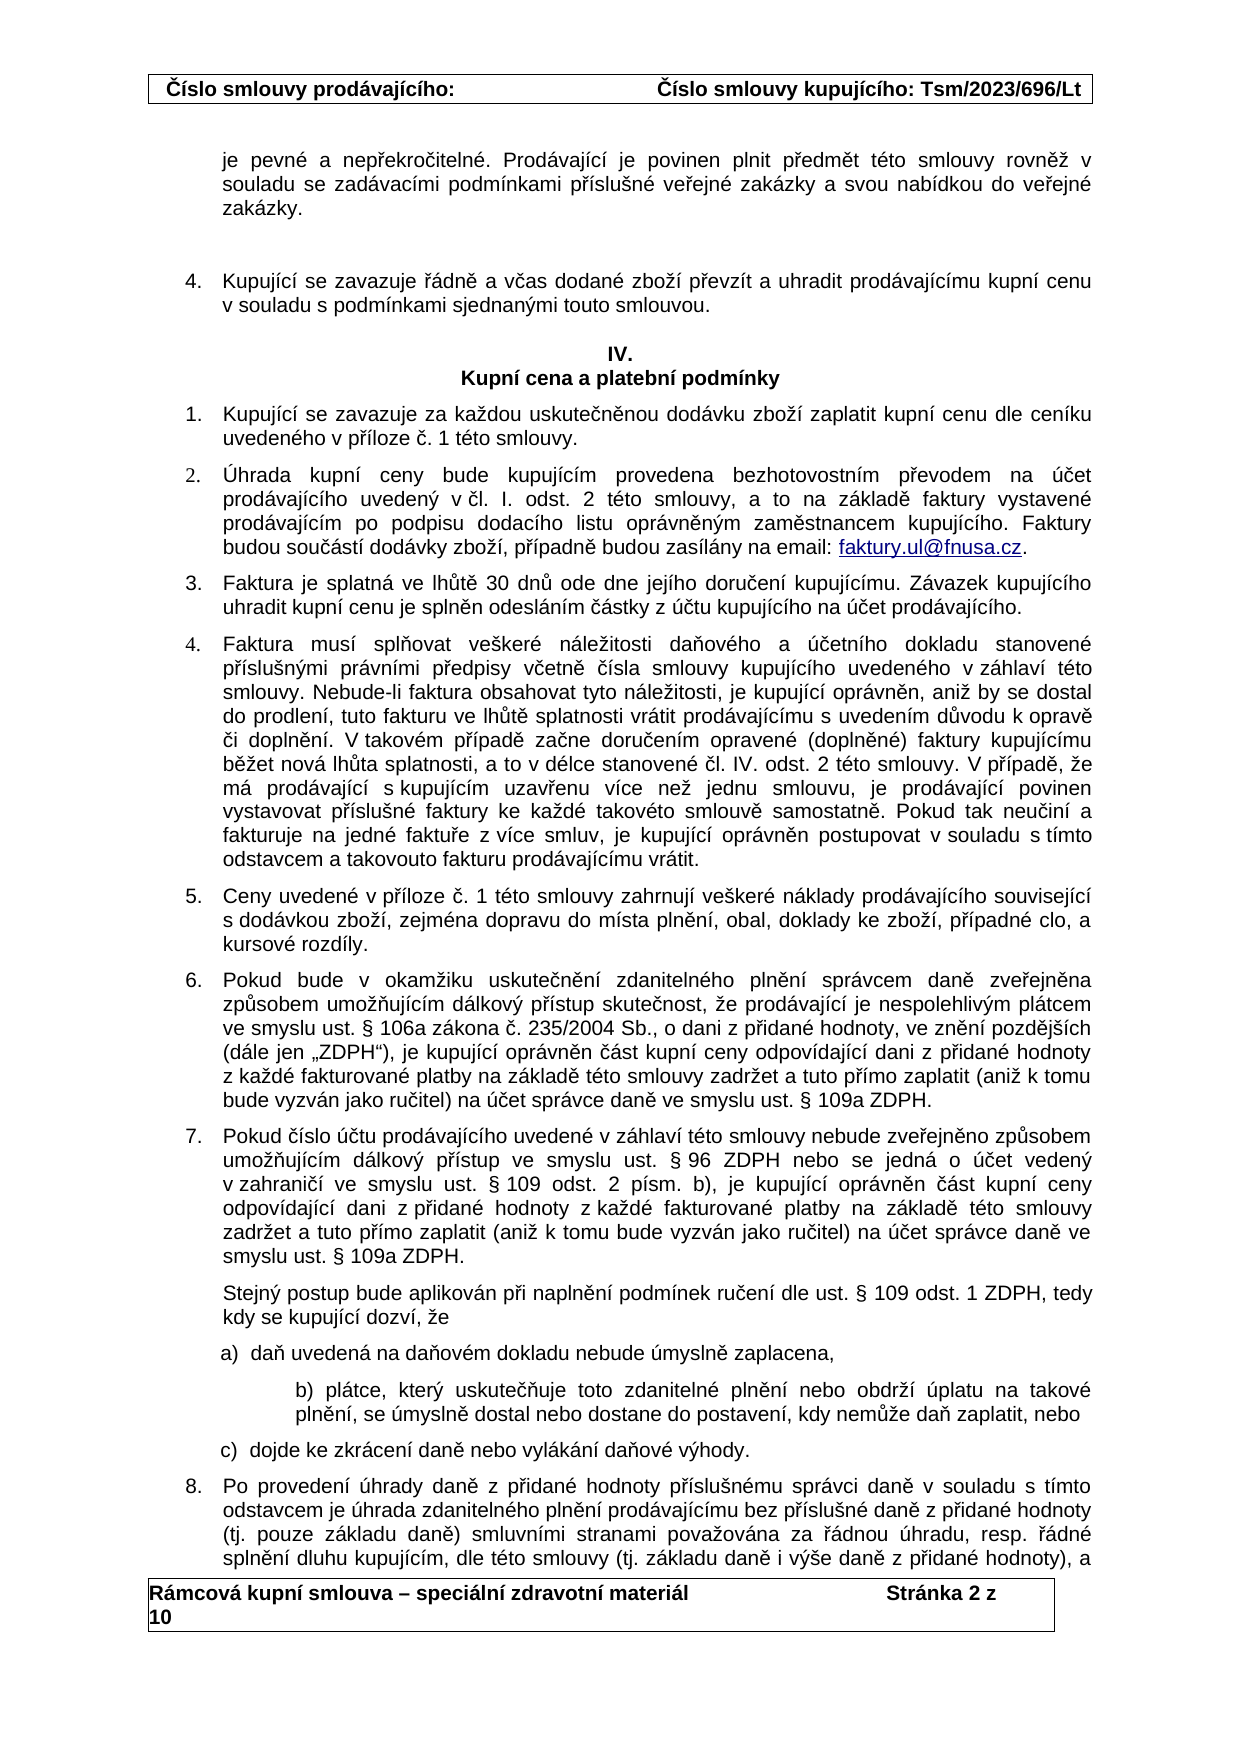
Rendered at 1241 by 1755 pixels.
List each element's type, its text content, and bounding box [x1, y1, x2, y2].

text a) daň uvedená na daňovém dokladu nebude úmyslně zaplacena, [148, 1341, 1093, 1365]
text c) dojde ke zkrácení daně nebo vylákání daňové výhody. [148, 1438, 1093, 1462]
text IV. [148, 342, 1093, 366]
text b) plátce, který uskutečňuje toto zdanitelné plnění nebo obdrží úplatu na takové plnění, se úmyslně dostal nebo dostane do postavení, kdy nemůže daň zaplatit, nebo [295, 1377, 1093, 1425]
list Faktura musí splňovat veškeré náležitosti daňového a účetního dokladu stanovené příslušnými právními předpisy včetně čísla smlouvy kupujícího uvedeného v záhlaví této smlouvy. Nebude-li faktura obsahovat tyto náležitosti, je kupující oprávněn, aniž by se dostal do prodlení, tuto fakturu ve lhůtě splatnosti vrátit prodávajícímu s uvedením důvodu k opravě či doplnění. V takovém případě začne doručením opravené (doplněné) faktury kupujícímu běžet nová lhůta splatnosti, a to v délce stanovené čl. IV. odst. 2 této smlouvy. V případě, že má prodávající s kupujícím uzavřenu více než jednu smlouvu, je prodávající povinen vystavovat příslušné faktury ke každé takovéto smlouvě samostatně. Pokud tak neučiní a fakturuje na jedné faktuře z více smluv, je kupující oprávněn postupovat v souladu s tímto odstavcem a takovouto fakturu prodávajícímu vrátit. [185, 631, 1093, 871]
list Pokud číslo účtu prodávajícího uvedené v záhlaví této smlouvy nebude zveřejněno způsobem umožňujícím dálkový přístup ve smyslu ust. § 96 ZDPH nebo se jedná o účet vedený v zahraničí ve smyslu ust. § 109 odst. 2 písm. b), je kupující oprávněn část kupní ceny odpovídající dani z přidané hodnoty z každé fakturované platby na základě této smlouvy zadržet a tuto přímo zaplatit (aniž k tomu bude vyzván jako ručitel) na účet správce daně ve smyslu ust. § 109a ZDPH. [185, 1124, 1093, 1268]
list Pokud bude v okamžiku uskutečnění zdanitelného plnění správcem daně zveřejněna způsobem umožňujícím dálkový přístup skutečnost, že prodávající je nespolehlivým plátcem ve smyslu ust. § 106a zákona č. 235/2004 Sb., o dani z přidané hodnoty, ve znění pozdějších (dále jen „ZDPH“), je kupující oprávněn část kupní ceny odpovídající dani z přidané hodnoty z každé fakturované platby na základě této smlouvy zadržet a tuto přímo zaplatit (aniž k tomu bude vyzván jako ručitel) na účet správce daně ve smyslu ust. § 109a ZDPH. [185, 968, 1093, 1112]
list Úhrada kupní ceny bude kupujícím provedena bezhotovostním převodem na účet prodávajícího uvedený v čl. I. odst. 2 této smlouvy, a to na základě faktury vystavené prodávajícím po podpisu dodacího listu oprávněným zaměstnancem kupujícího. Faktury budou součástí dodávky zboží, případně budou zasílány na email: faktury.ul@fnusa.cz. [185, 462, 1093, 558]
list Kupující se zavazuje za každou uskutečněnou dodávku zboží zaplatit kupní cenu dle ceníku uvedeného v příloze č. 1 této smlouvy. [185, 402, 1093, 450]
list Kupující se zavazuje řádně a včas dodané zboží převzít a uhradit prodávajícímu kupní cenu v souladu s podmínkami sjednanými touto smlouvou. [185, 269, 1093, 317]
list je pevné a nepřekročitelné. Prodávající je povinen plnit předmět této smlouvy rovněž v souladu se zadávacími podmínkami příslušné veřejné zakázky a svou nabídkou do veřejné zakázky. [185, 148, 1093, 220]
list Faktura je splatná ve lhůtě 30 dnů ode dne jejího doručení kupujícímu. Závazek kupujícího uhradit kupní cenu je splněn odesláním částky z účtu kupujícího na účet prodávajícího. [185, 571, 1093, 619]
text Stejný postup bude aplikován při naplnění podmínek ručení dle ust. § 109 odst. 1 ZDPH, tedy kdy se kupující dozví, že [223, 1281, 1093, 1328]
list Po provedení úhrady daně z přidané hodnoty příslušnému správci daně v souladu s tímto odstavcem je úhrada zdanitelného plnění prodávajícímu bez příslušné daně z přidané hodnoty (tj. pouze základu daně) smluvními stranami považována za řádnou úhradu, resp. řádné splnění dluhu kupujícím, dle této smlouvy (tj. základu daně i výše daně z přidané hodnoty), a [185, 1474, 1093, 1570]
text Kupní cena a platební podmínky [148, 366, 1093, 389]
list Ceny uvedené v příloze č. 1 této smlouvy zahrnují veškeré náklady prodávajícího související s dodávkou zboží, zejména dopravu do místa plnění, obal, doklady ke zboží, případné clo, a kursové rozdíly. [185, 884, 1093, 956]
